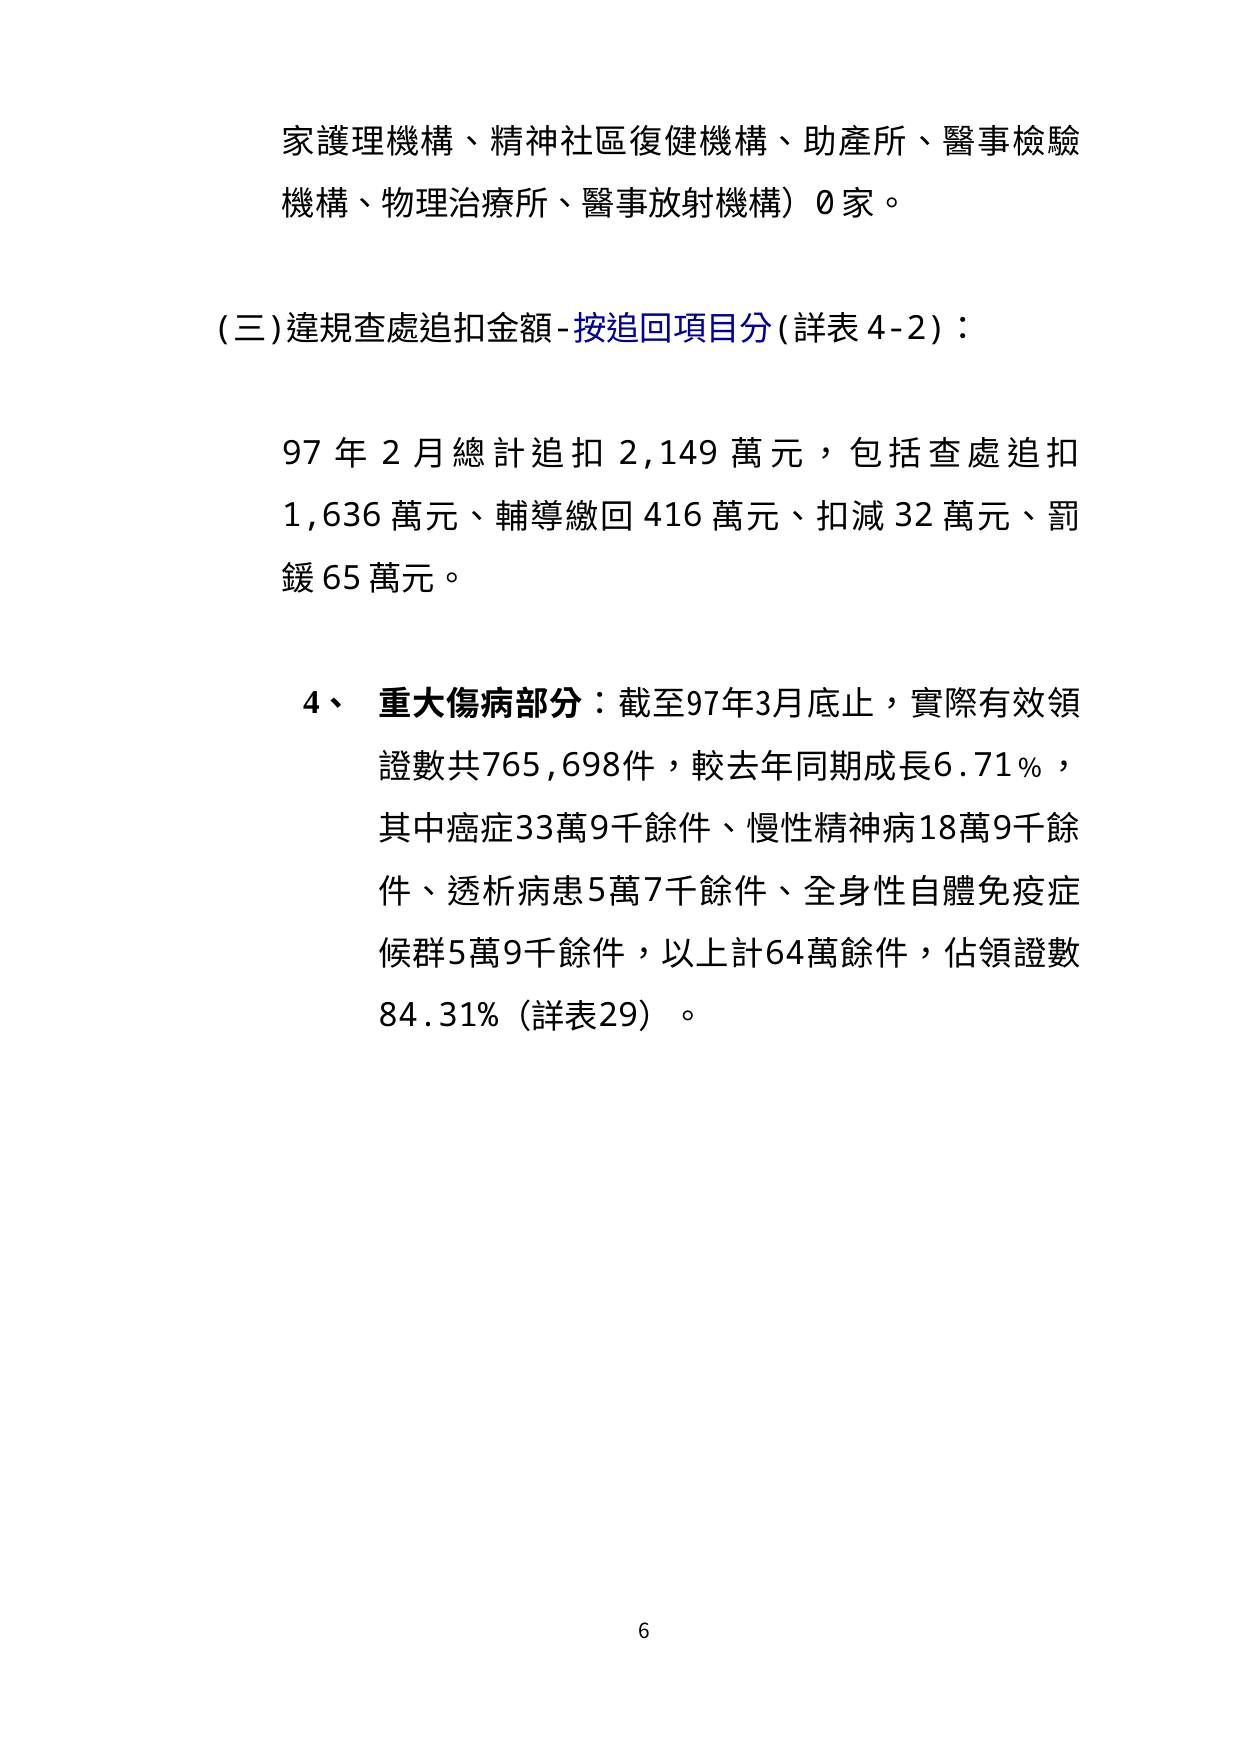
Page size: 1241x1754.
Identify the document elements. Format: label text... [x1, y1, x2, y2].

list 重大傷病部分：截至97年3月底止，實際有效領證數共765,698件，較去年同期成長6.71﹪，其中癌症33萬9千餘件、慢性精神病18萬9千餘件、透析病患5萬7千餘件、全身性自體免疫症候群5萬9千餘件，以上計64萬餘件，佔領證數84.31%（詳表29）。 [303, 659, 1081, 1034]
text (三)違規查處追扣金額-按追回項目分(詳表4-2)： [213, 284, 1081, 347]
text 97年2月總計追扣2,149萬元，包括查處追扣1,636萬元、輔導繳回416萬元、扣減32萬元、罰鍰65萬元。 [282, 409, 1081, 597]
text 家護理機構、精神社區復健機構、助產所、醫事檢驗機構、物理治療所、醫事放射機構）0家。 [282, 97, 1081, 222]
